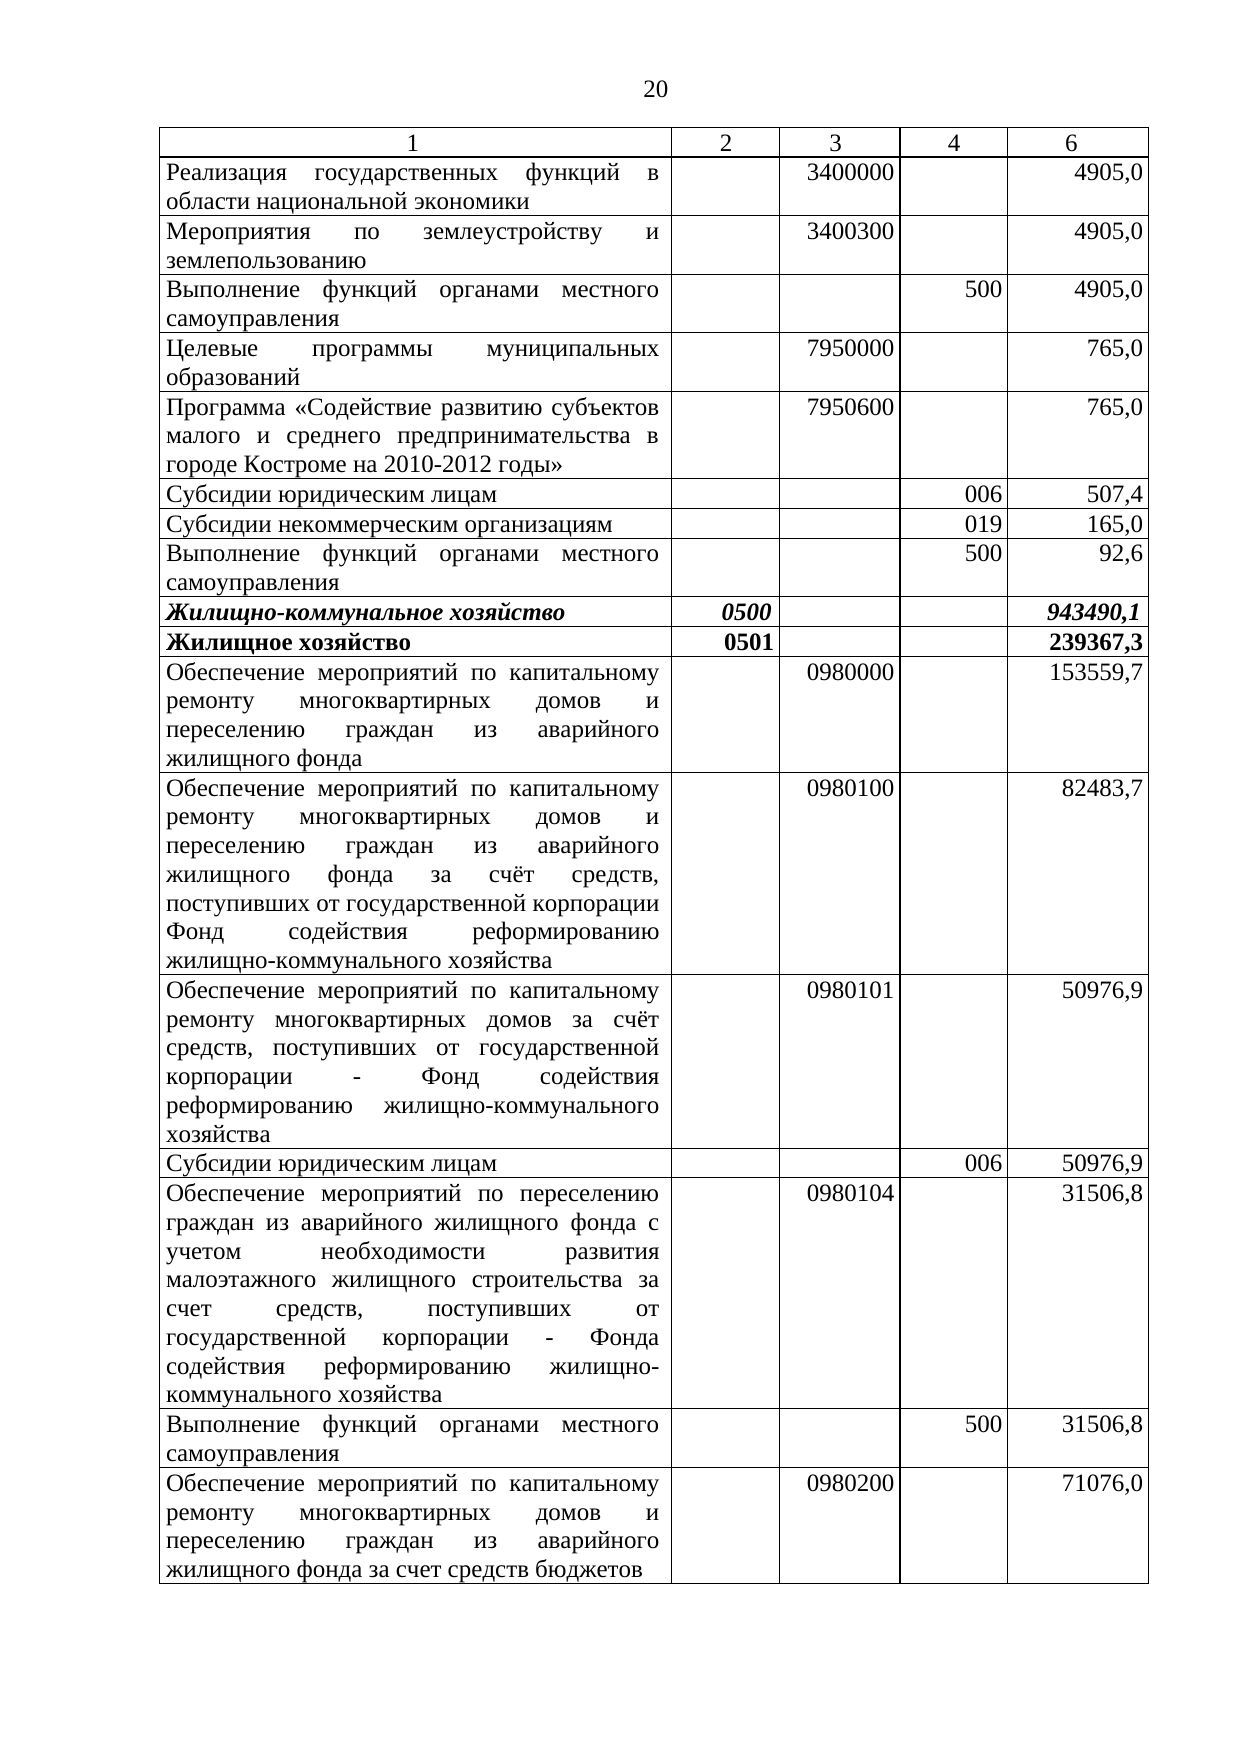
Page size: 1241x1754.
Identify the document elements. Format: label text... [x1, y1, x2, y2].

table_cell Жилищное хозяйство [160, 627, 671, 656]
table_cell [901, 392, 1007, 478]
table_cell Обеспечение мероприятий по капитальному ремонту многоквартирных домов и переселению граждан из аварийного жилищного фонда [160, 657, 671, 772]
table_cell [901, 333, 1007, 391]
table_cell [780, 479, 899, 508]
table_cell [901, 216, 1007, 273]
table_cell 4905,0 [1008, 216, 1148, 273]
table_cell [672, 1468, 779, 1583]
table_cell Мероприятия по землеустройству и землепользованию [160, 216, 671, 273]
table_cell [1149, 626, 1186, 656]
table_cell 82483,7 [1008, 773, 1148, 974]
table_cell [780, 1409, 899, 1467]
table_cell [1149, 1148, 1186, 1177]
table_cell [1149, 508, 1186, 537]
table_cell 019 [901, 509, 1007, 537]
table_cell [901, 627, 1007, 656]
table_cell 4905,0 [1008, 275, 1148, 332]
table_cell 765,0 [1008, 392, 1148, 478]
table_cell [901, 975, 1007, 1147]
table_cell [672, 773, 779, 974]
table_cell 006 [901, 479, 1007, 508]
table_cell [1149, 1408, 1186, 1467]
table_cell [672, 158, 779, 215]
table_cell [672, 509, 779, 537]
table_cell 3400000 [780, 158, 899, 215]
table_cell 507,4 [1008, 479, 1148, 508]
table_cell [672, 275, 779, 332]
table_cell Обеспечение мероприятий по капитальному ремонту многоквартирных домов и переселению граждан из аварийного жилищного фонда за счет средств бюджетов [160, 1468, 671, 1583]
table_cell [672, 392, 779, 478]
table_cell Жилищно-коммунальное хозяйство [160, 597, 671, 626]
table_cell 0500 [672, 597, 779, 626]
table_cell 3400300 [780, 216, 899, 273]
table_cell 50976,9 [1008, 975, 1148, 1147]
table_cell [672, 657, 779, 772]
table_cell Реализация государственных функций в области национальной экономики [160, 158, 671, 215]
table_cell Субсидии юридическим лицам [160, 479, 671, 508]
table_cell [672, 479, 779, 508]
table_cell 006 [901, 1149, 1007, 1177]
table_cell 500 [901, 275, 1007, 332]
table_cell Субсидии некоммерческим организациям [160, 509, 671, 537]
table_cell [780, 509, 899, 537]
table_cell 50976,9 [1008, 1149, 1148, 1177]
table_cell 4905,0 [1008, 158, 1148, 215]
table_cell [672, 1149, 779, 1177]
table_cell [1149, 656, 1186, 772]
table_header [1149, 127, 1186, 156]
table_cell 0980104 [780, 1178, 899, 1408]
table_cell [1149, 538, 1186, 596]
table_cell 239367,3 [1008, 627, 1148, 656]
table_cell 153559,7 [1008, 657, 1148, 772]
table_cell [1149, 596, 1186, 626]
table_cell 0980200 [780, 1468, 899, 1583]
table_cell 765,0 [1008, 333, 1148, 391]
table_cell [780, 597, 899, 626]
table_cell [1149, 1177, 1186, 1408]
table_cell [1149, 391, 1186, 478]
table_cell [901, 773, 1007, 974]
table_cell [1149, 974, 1186, 1147]
table_cell 0980100 [780, 773, 899, 974]
table_cell Выполнение функций органами местного самоуправления [160, 1409, 671, 1467]
table_cell [901, 657, 1007, 772]
table_cell Целевые программы муниципальных образований [160, 333, 671, 391]
table_cell 0980101 [780, 975, 899, 1147]
table_cell 31506,8 [1008, 1409, 1148, 1467]
table_cell 92,6 [1008, 539, 1148, 596]
table_cell [672, 1409, 779, 1467]
table_cell Обеспечение мероприятий по капитальному ремонту многоквартирных домов за счёт средств, поступивших от государственной корпорации - Фонд содействия реформированию жилищно-коммунального хозяйства [160, 975, 671, 1147]
table_cell Выполнение функций органами местного самоуправления [160, 275, 671, 332]
table_cell [1149, 478, 1186, 508]
table_cell [780, 275, 899, 332]
table_cell Выполнение функций органами местного самоуправления [160, 539, 671, 596]
table_cell [901, 158, 1007, 215]
table_cell [1149, 1467, 1186, 1583]
table_cell 165,0 [1008, 509, 1148, 537]
table_cell [901, 1178, 1007, 1408]
table_cell 7950600 [780, 392, 899, 478]
table_cell [1149, 332, 1186, 391]
table_header 2 [672, 128, 779, 156]
table_cell Программа «Содействие развитию субъектов малого и среднего предпринимательства в городе Костроме на 2010-2012 годы» [160, 392, 671, 478]
table_cell Субсидии юридическим лицам [160, 1149, 671, 1177]
table_cell [672, 975, 779, 1147]
table_cell 71076,0 [1008, 1468, 1148, 1583]
table_header 4 [901, 128, 1007, 156]
table_cell [901, 1468, 1007, 1583]
table_cell 31506,8 [1008, 1178, 1148, 1408]
table_cell 943490,1 [1008, 597, 1148, 626]
table_cell [780, 1149, 899, 1177]
table_cell Обеспечение мероприятий по капитальному ремонту многоквартирных домов и переселению граждан из аварийного жилищного фонда за счёт средств, поступивших от государственной корпорации Фонд содействия реформированию жилищно-коммунального хозяйства [160, 773, 671, 974]
table_header 1 [160, 128, 671, 156]
table_cell Обеспечение мероприятий по переселению граждан из аварийного жилищного фонда с учетом необходимости развития малоэтажного жилищного строительства за счет средств, поступивших от государственной корпорации - Фонда содействия реформированию жилищно-коммунального хозяйства [160, 1178, 671, 1408]
table_cell [672, 539, 779, 596]
table_cell [1149, 772, 1186, 974]
table_cell 500 [901, 539, 1007, 596]
table_header 6 [1008, 128, 1148, 156]
table_cell [1149, 274, 1186, 332]
table_cell [672, 1178, 779, 1408]
table_cell 0980000 [780, 657, 899, 772]
table_cell [1149, 156, 1186, 215]
table_cell [780, 627, 899, 656]
table_cell [780, 539, 899, 596]
table_cell [672, 333, 779, 391]
table_cell [901, 597, 1007, 626]
table_cell [1149, 215, 1186, 273]
table_cell [672, 216, 779, 273]
table_header 3 [780, 128, 899, 156]
table_cell 500 [901, 1409, 1007, 1467]
table_cell 0501 [672, 627, 779, 656]
table_cell 7950000 [780, 333, 899, 391]
